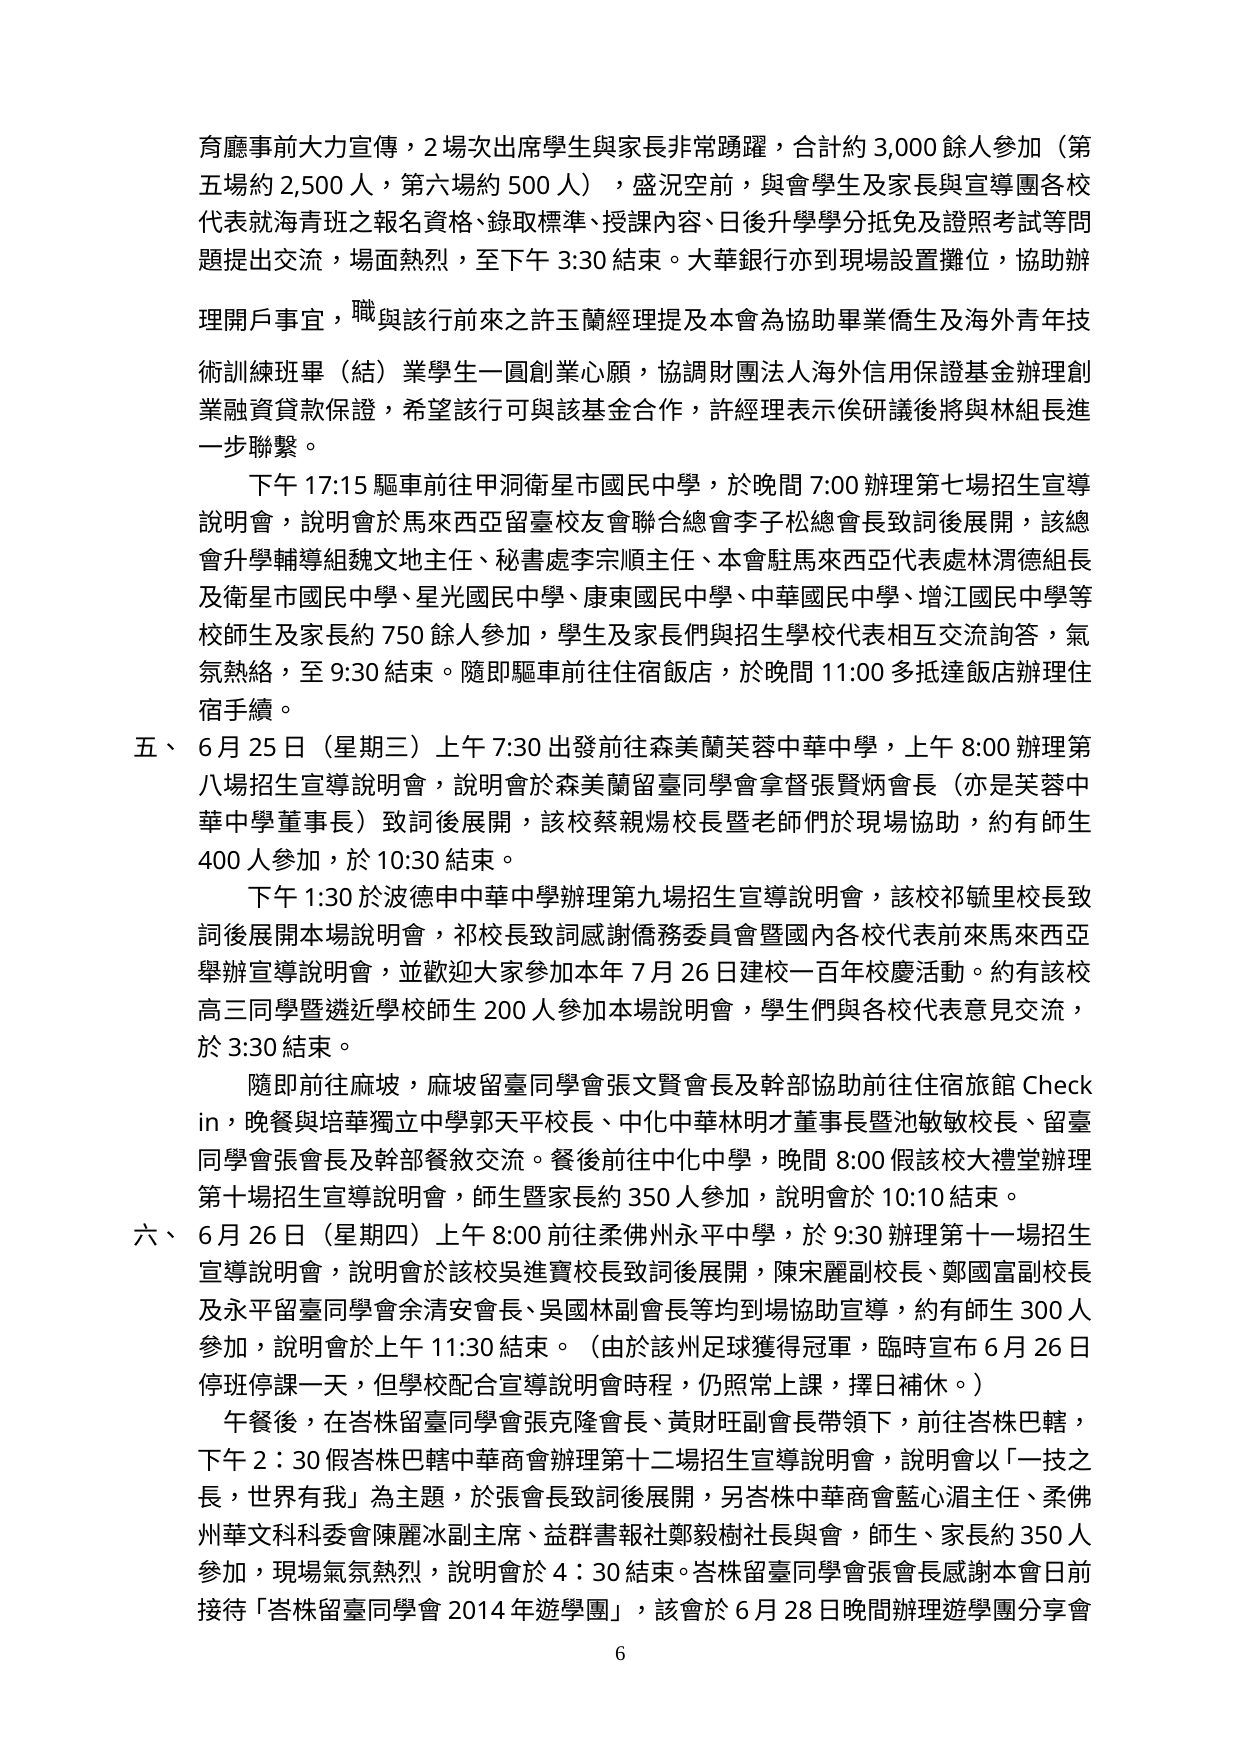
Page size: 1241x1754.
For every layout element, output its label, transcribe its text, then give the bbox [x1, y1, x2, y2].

text 隨即前往麻坡，麻坡留臺同學會張文賢會長及幹部協助前往住宿旅館Check in，晚餐與培華獨立中學郭天平校長、中化中華林明才董事長暨池敏敏校長、留臺同學會張會長及幹部餐敘交流。餐後前往中化中學，晚間 8:00假該校大禮堂辦理第十場招生宣導說明會，師生暨家長約350人參加，說明會於10:10結束。 [198, 1064, 1092, 1214]
text 下午1:30於波德申中華中學辦理第九場招生宣導說明會，該校祁毓里校長致詞後展開本場說明會，祁校長致詞感謝僑務委員會暨國內各校代表前來馬來西亞舉辦宣導說明會，並歡迎大家參加本年7月26日建校一百年校慶活動。約有該校高三同學暨遴近學校師生200人參加本場說明會，學生們與各校代表意見交流，於3:30結束。 [198, 877, 1092, 1064]
text 午餐後，在峇株留臺同學會張克隆會長、黃財旺副會長帶領下，前往峇株巴轄，下午2：30假峇株巴轄中華商會辦理第十二場招生宣導說明會，說明會以「一技之長，世界有我」為主題，於張會長致詞後展開，另峇株中華商會藍心湄主任、柔佛州華文科科委會陳麗冰副主席、益群書報社鄭毅樹社長與會，師生、家長約350人參加，現場氣氛熱烈，說明會於4：30結束。峇株留臺同學會張會長感謝本會日前接待「峇株留臺同學會2014年遊學團」，該會於6月28日晚間辦理遊學團分享會，並告知有同學於參加該遊學團後即申請來臺就學，足見經由親身參訪各大學校院對渠等選擇來臺就學影響甚大。 [198, 1402, 1092, 1627]
text 下午17:15驅車前往甲洞衛星市國民中學，於晚間7:00辦理第七場招生宣導說明會，說明會於馬來西亞留臺校友會聯合總會李子松總會長致詞後展開，該總會升學輔導組魏文地主任、秘書處李宗順主任、本會駐馬來西亞代表處林渭德組長及衛星市國民中學、星光國民中學、康東國民中學、中華國民中學、增江國民中學等校師生及家長約750餘人參加，學生及家長們與招生學校代表相互交流詢答，氣氛熱絡，至9:30結束。隨即驅車前往住宿飯店，於晚間11:00多抵達飯店辦理住宿手續。 [198, 464, 1092, 727]
list 育廳事前大力宣傳，2場次出席學生與家長非常踴躍，合計約3,000餘人參加（第五場約2,500人，第六場約500人），盛況空前，與會學生及家長與宣導團各校代表就海青班之報名資格、錄取標準、授課內容、日後升學學分抵免及證照考試等問題提出交流，場面熱烈，至下午3:30結束。大華銀行亦到現場設置攤位，協助辦理開戶事宜，職與該行前來之許玉蘭經理提及本會為協助畢業僑生及海外青年技術訓練班畢（結）業學生一圓創業心願，協調財團法人海外信用保證基金辦理創業融資貸款保證，希望該行可與該基金合作，許經理表示俟研議後將與林組長進一步聯繫。 [133, 127, 1092, 464]
list 6月25日（星期三）上午7:30出發前往森美蘭芙蓉中華中學，上午8:00辦理第八場招生宣導說明會，說明會於森美蘭留臺同學會拿督張賢炳會長（亦是芙蓉中華中學董事長）致詞後展開，該校蔡親煬校長暨老師們於現場協助，約有師生400人參加，於10:30結束。 [133, 727, 1092, 877]
list 6月26日（星期四）上午8:00前往柔佛州永平中學，於9:30辦理第十一場招生宣導說明會，說明會於該校吳進寶校長致詞後展開，陳宋麗副校長、鄭國富副校長及永平留臺同學會余清安會長、吳國林副會長等均到場協助宣導，約有師生300人參加，說明會於上午11:30結束。（由於該州足球獲得冠軍，臨時宣布6月26日停班停課一天，但學校配合宣導說明會時程，仍照常上課，擇日補休。） [133, 1214, 1092, 1402]
